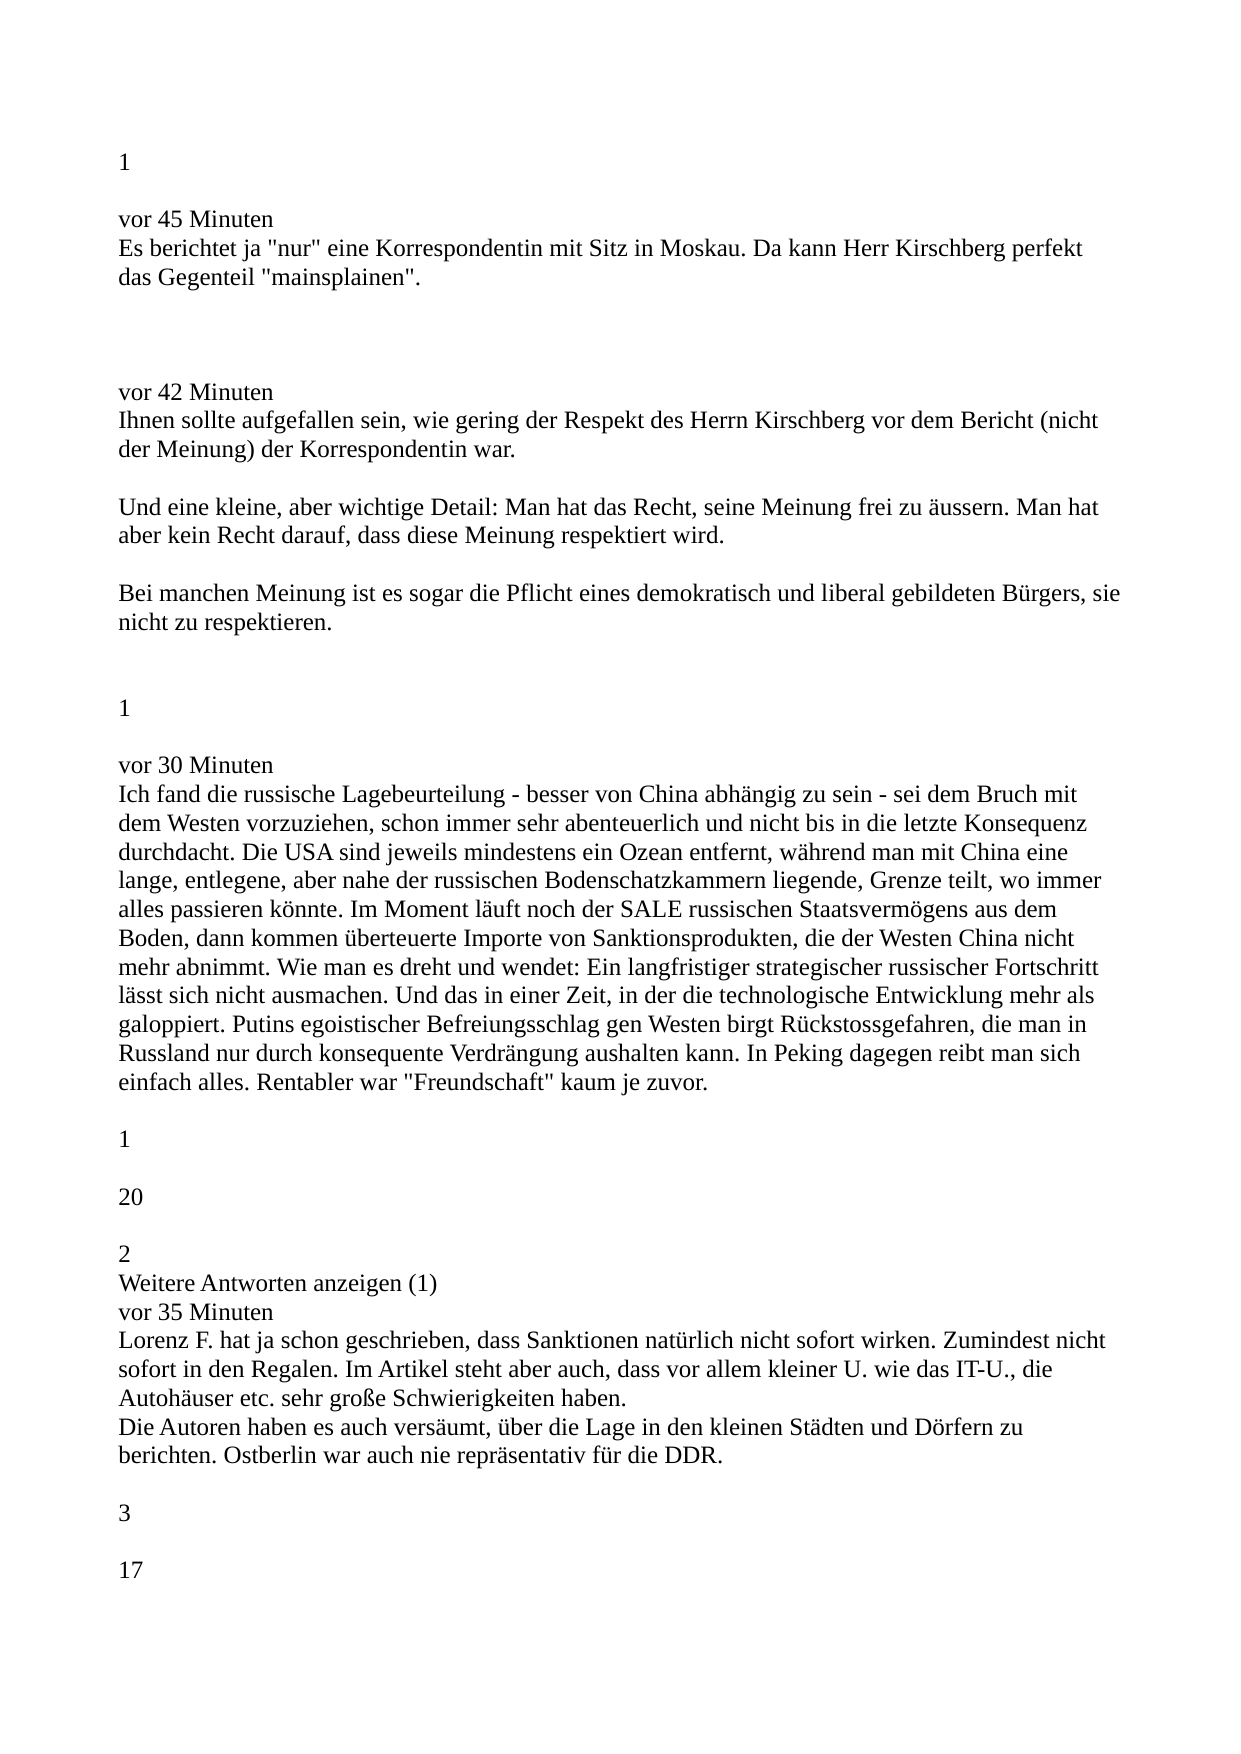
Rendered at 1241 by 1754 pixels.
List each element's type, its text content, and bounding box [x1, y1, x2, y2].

text Ihnen sollte aufgefallen sein, wie gering der Respekt des Herrn Kirschberg vor dem Bericht (nicht der Meinung) der Korrespondentin war. [118, 406, 1122, 463]
text vor 45 Minuten [118, 204, 1122, 233]
text 20 [118, 1182, 1122, 1211]
text vor 30 Minuten [118, 751, 1122, 779]
text Es berichtet ja "nur" eine Korrespondentin mit Sitz in Moskau. Da kann Herr Kirschberg perfekt das Gegenteil "mainsplainen". [118, 233, 1122, 291]
text Ich fand die russische Lagebeurteilung - besser von China abhängig zu sein - sei dem Bruch mit dem Westen vorzuziehen, schon immer sehr abenteuerlich und nicht bis in die letzte Konsequenz durchdacht. Die USA sind jeweils mindestens ein Ozean entfernt, während man mit China eine lange, entlegene, aber nahe der russischen Bodenschatzkammern liegende, Grenze teilt, wo immer alles passieren könnte. Im Moment läuft noch der SALE russischen Staatsvermögens aus dem Boden, dann kommen überteuerte Importe von Sanktionsprodukten, die der Westen China nicht mehr abnimmt. Wie man es dreht und wendet: Ein langfristiger strategischer russischer Fortschritt lässt sich nicht ausmachen. Und das in einer Zeit, in der die technologische Entwicklung mehr als galoppiert. Putins egoistischer Befreiungsschlag gen Westen birgt Rückstossgefahren, die man in Russland nur durch konsequente Verdrängung aushalten kann. In Peking dagegen reibt man sich einfach alles. Rentabler war "Freundschaft" kaum je zuvor. [118, 779, 1122, 1096]
text 1 [118, 1124, 1122, 1153]
text Weitere Antworten anzeigen (1) [118, 1268, 1122, 1297]
text 2 [118, 1239, 1122, 1268]
text Lorenz F. hat ja schon geschrieben, dass Sanktionen natürlich nicht sofort wirken. Zumindest nicht sofort in den Regalen. Im Artikel steht aber auch, dass vor allem kleiner U. wie das IT-U., die Autohäuser etc. sehr große Schwierigkeiten haben. [118, 1326, 1122, 1412]
text 3 [118, 1498, 1122, 1527]
text 1 [118, 693, 1122, 722]
text vor 35 Minuten [118, 1297, 1122, 1326]
text vor 42 Minuten [118, 377, 1122, 406]
text 17 [118, 1556, 1122, 1584]
text Die Autoren haben es auch versäumt, über die Lage in den kleinen Städten und Dörfern zu berichten. Ostberlin war auch nie repräsentativ für die DDR. [118, 1412, 1122, 1469]
text Bei manchen Meinung ist es sogar die Pflicht eines demokratisch und liberal gebildeten Bürgers, sie nicht zu respektieren. [118, 578, 1122, 636]
text Und eine kleine, aber wichtige Detail: Man hat das Recht, seine Meinung frei zu äussern. Man hat aber kein Recht darauf, dass diese Meinung respektiert wird. [118, 492, 1122, 549]
text 1 [118, 147, 1122, 176]
